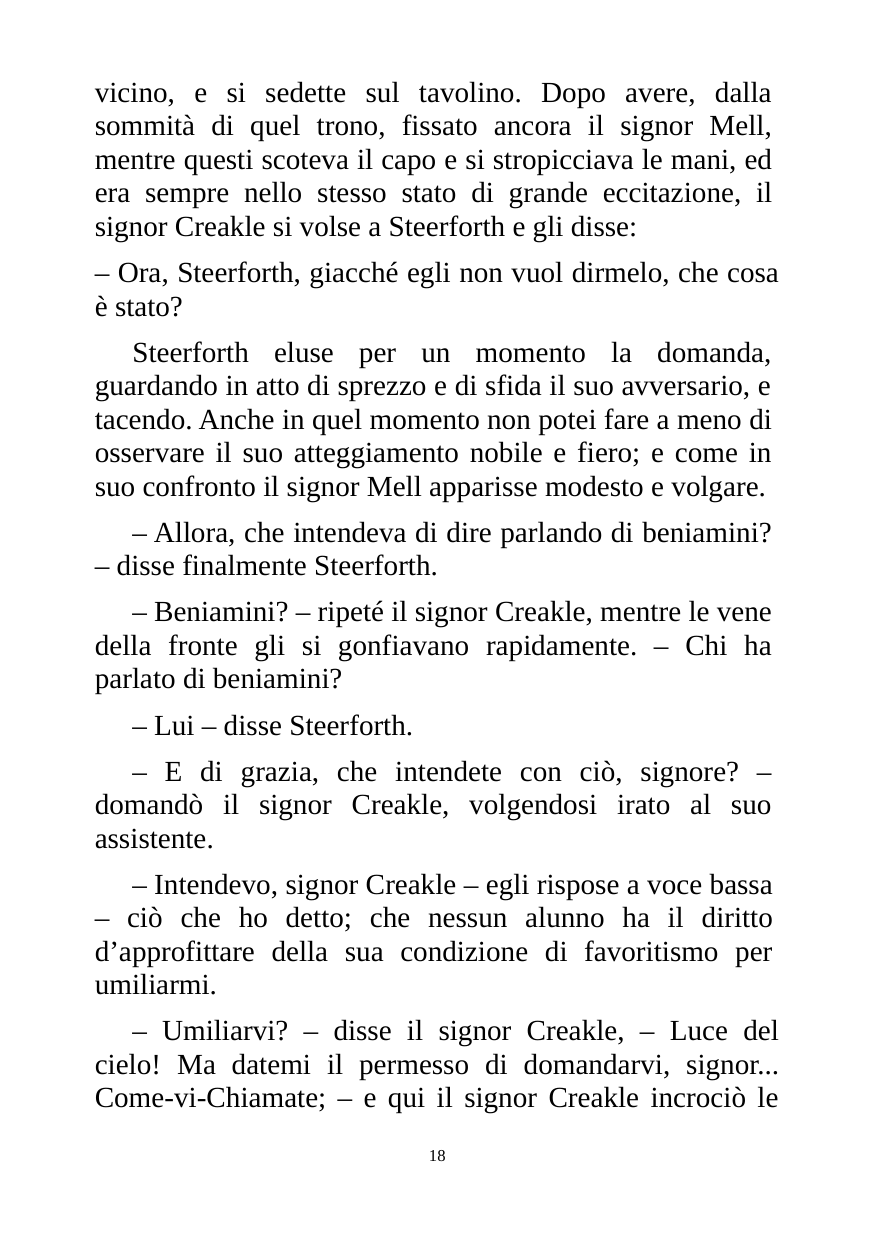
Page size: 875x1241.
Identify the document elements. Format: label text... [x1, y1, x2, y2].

text – Ora, Steerforth, giacché egli non vuol dirmelo, che cosa è stato? [94, 255, 779, 322]
text vicino, e si sedette sul tavolino. Dopo avere, dalla sommità di quel trono, fissato ancora il signor Mell, mentre questi scoteva il capo e si stropicciava le mani, ed era sempre nello stesso stato di grande eccitazione, il signor Creakle si volse a Steerforth e gli disse: [94, 75, 773, 243]
text – Beniamini? – ripeté il signor Creakle, mentre le vene della fronte gli si gonfiavano rapidamente. – Chi ha parlato di beniamini? [94, 594, 772, 695]
text – E di grazia, che intendete con ciò, signore? – domandò il signor Creakle, volgendosi irato al suo assistente. [94, 754, 772, 854]
text – Allora, che intendeva di dire parlando di beniamini? – disse finalmente Steerforth. [94, 515, 772, 582]
text – Lui – disse Steerforth. [94, 708, 772, 741]
text – Intendevo, signor Creakle – egli rispose a voce bassa – ciò che ho detto; che nessun alunno ha il diritto d’approfittare della sua condizione di favoritismo per umiliarmi. [94, 867, 773, 1001]
text – Umiliarvi? – disse il signor Creakle, – Luce del cielo! Ma datemi il permesso di domandarvi, signor... Come-vi-Chiamate; – e qui il signor Creakle incrociò le [94, 1013, 779, 1114]
text Steerforth eluse per un momento la domanda, guardando in atto di sprezzo e di sfida il suo avversario, e tacendo. Anche in quel momento non potei fare a meno di osservare il suo atteggiamento nobile e fiero; e come in suo confronto il signor Mell apparisse modesto e volgare. [94, 335, 772, 502]
